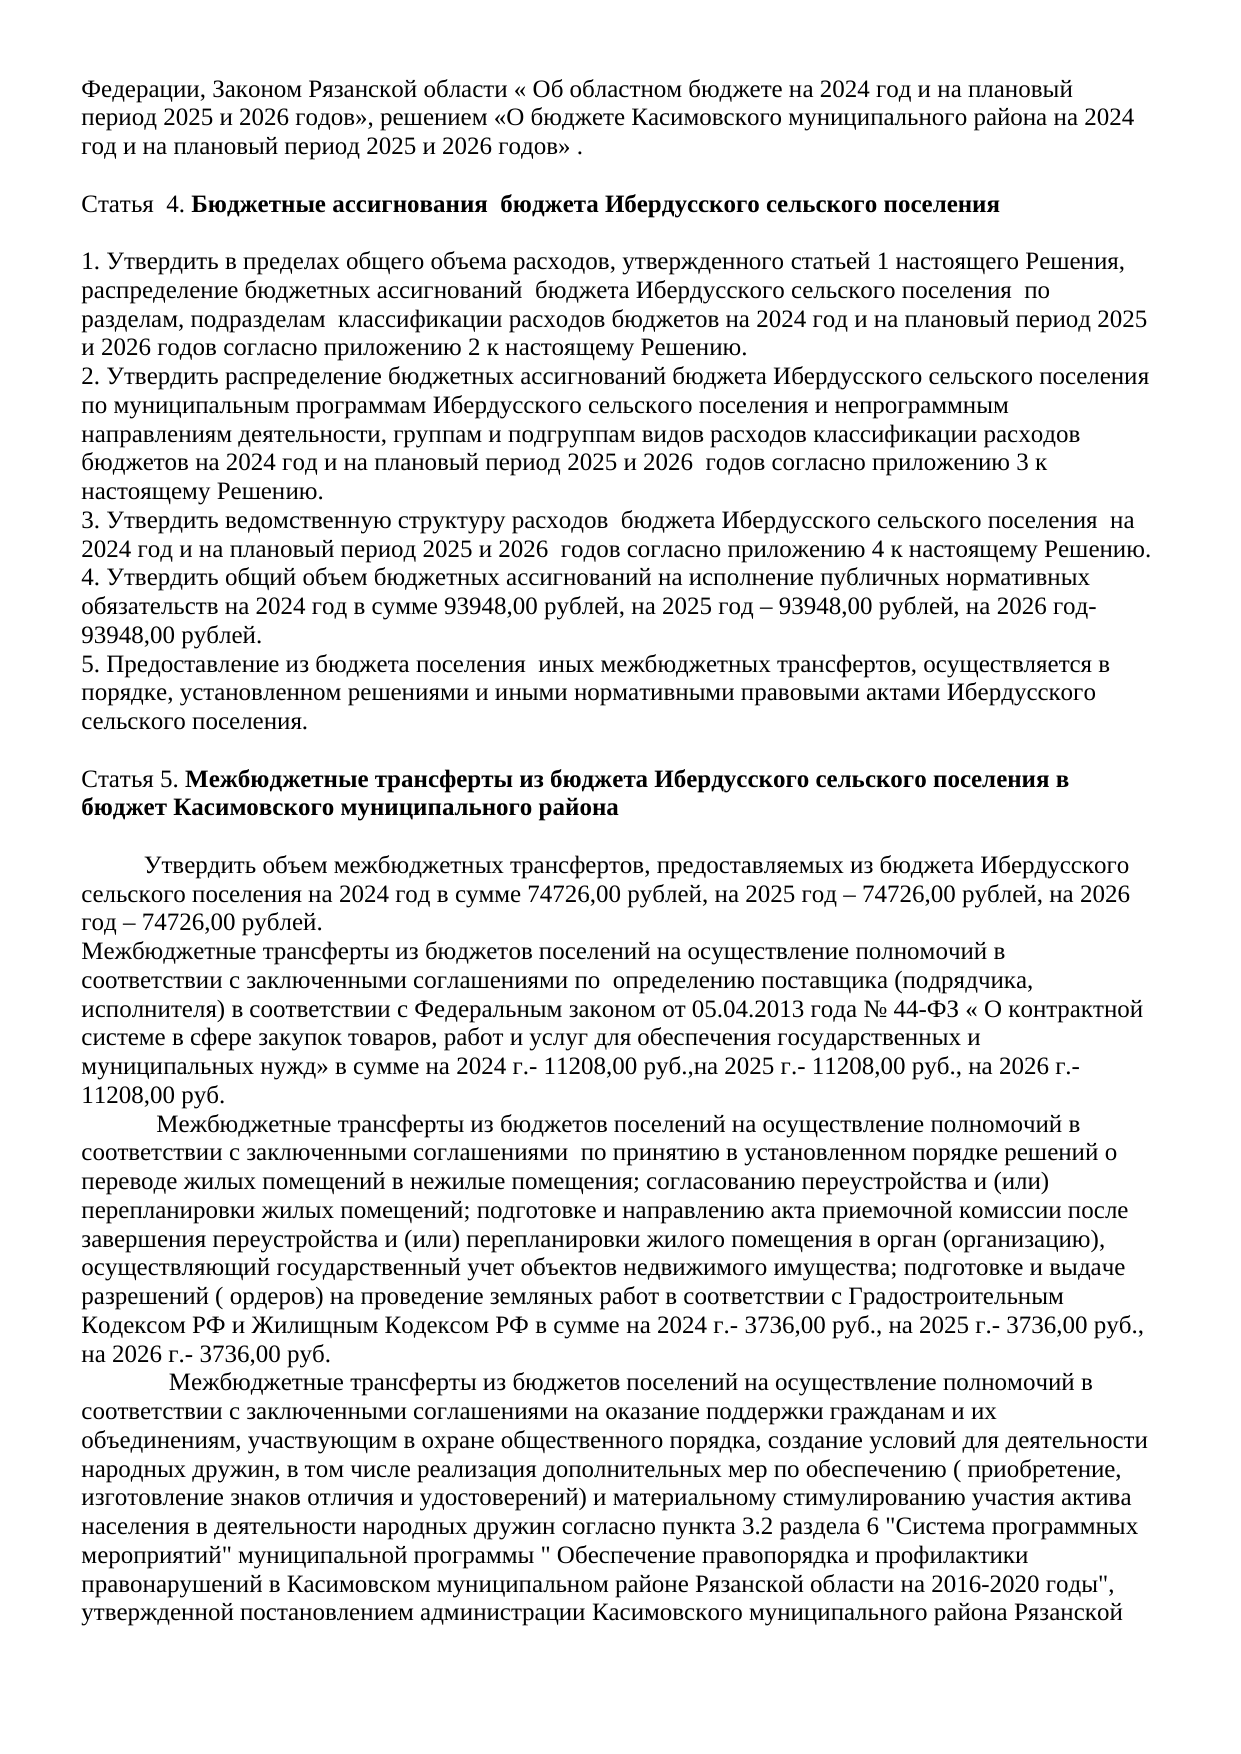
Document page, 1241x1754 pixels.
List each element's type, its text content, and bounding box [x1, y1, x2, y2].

text Статья 4. Бюджетные ассигнования бюджета Ибердусского сельского поселения [81, 189, 1152, 217]
text Федерации, Законом Рязанской области « Об областном бюджете на 2024 год и на плановый период 2025 и 2026 годов», решением «О бюджете Касимовского муниципального района на 2024 год и на плановый период 2025 и 2026 годов» . [81, 74, 1152, 160]
text 1. Утвердить в пределах общего объема расходов, утвержденного статьей 1 настоящего Решения, распределение бюджетных ассигнований бюджета Ибердусского сельского поселения по разделам, подразделам классификации расходов бюджетов на 2024 год и на плановый период 2025 и 2026 годов согласно приложению 2 к настоящему Решению. [81, 246, 1152, 361]
text Утвердить объем межбюджетных трансфертов, предоставляемых из бюджета Ибердусского сельского поселения на 2024 год в сумме 74726,00 рублей, на 2025 год – 74726,00 рублей, на 2026 год – 74726,00 рублей. [81, 850, 1152, 936]
text 3. Утвердить ведомственную структуру расходов бюджета Ибердусского сельского поселения на 2024 год и на плановый период 2025 и 2026 годов согласно приложению 4 к настоящему Решению. [81, 505, 1152, 562]
text 5. Предоставление из бюджета поселения иных межбюджетных трансфертов, осуществляется в порядке, установленном решениями и иными нормативными правовыми актами Ибердусского сельского поселения. [81, 649, 1152, 735]
text 2. Утвердить распределение бюджетных ассигнований бюджета Ибердусского сельского поселения по муниципальным программам Ибердусского сельского поселения и непрограммным направлениям деятельности, группам и подгруппам видов расходов классификации расходов бюджетов на 2024 год и на плановый период 2025 и 2026 годов согласно приложению 3 к настоящему Решению. [81, 361, 1152, 505]
text Статья 5. Межбюджетные трансферты из бюджета Ибердусского сельского поселения в бюджет Касимовского муниципального района [81, 764, 1152, 821]
text Межбюджетные трансферты из бюджетов поселений на осуществление полномочий в соответствии с заключенными соглашениями по принятию в установленном порядке решений о переводе жилых помещений в нежилые помещения; согласованию переустройства и (или) перепланировки жилых помещений; подготовке и направлению акта приемочной комиссии после завершения переустройства и (или) перепланировки жилого помещения в орган (организацию), осуществляющий государственный учет объектов недвижимого имущества; подготовке и выдаче разрешений ( ордеров) на проведение земляных работ в соответствии с Градостроительным Кодексом РФ и Жилищным Кодексом РФ в сумме на 2024 г.- 3736,00 руб., на 2025 г.- 3736,00 руб., на 2026 г.- 3736,00 руб. [81, 1109, 1152, 1367]
text 4. Утвердить общий объем бюджетных ассигнований на исполнение публичных нормативных обязательств на 2024 год в сумме 93948,00 рублей, на 2025 год – 93948,00 рублей, на 2026 год- 93948,00 рублей. [81, 562, 1152, 649]
text Межбюджетные трансферты из бюджетов поселений на осуществление полномочий в соответствии с заключенными соглашениями на оказание поддержки гражданам и их объединениям, участвующим в охране общественного порядка, создание условий для деятельности народных дружин, в том числе реализация дополнительных мер по обеспечению ( приобретение, изготовление знаков отличия и удостоверений) и материальному стимулированию участия актива населения в деятельности народных дружин согласно пункта 3.2 раздела 6 "Система программных мероприятий" муниципальной программы " Обеспечение правопорядка и профилактики правонарушений в Касимовском муниципальном районе Рязанской области на 2016-2020 годы", утвержденной постановлением администрации Касимовского муниципального района Рязанской [81, 1367, 1152, 1626]
text Межбюджетные трансферты из бюджетов поселений на осуществление полномочий в соответствии с заключенными соглашениями по определению поставщика (подрядчика, исполнителя) в соответствии с Федеральным законом от 05.04.2013 года № 44-ФЗ « О контрактной системе в сфере закупок товаров, работ и услуг для обеспечения государственных и муниципальных нужд» в сумме на 2024 г.- 11208,00 руб.,на 2025 г.- 11208,00 руб., на 2026 г.-11208,00 руб. [81, 936, 1152, 1109]
